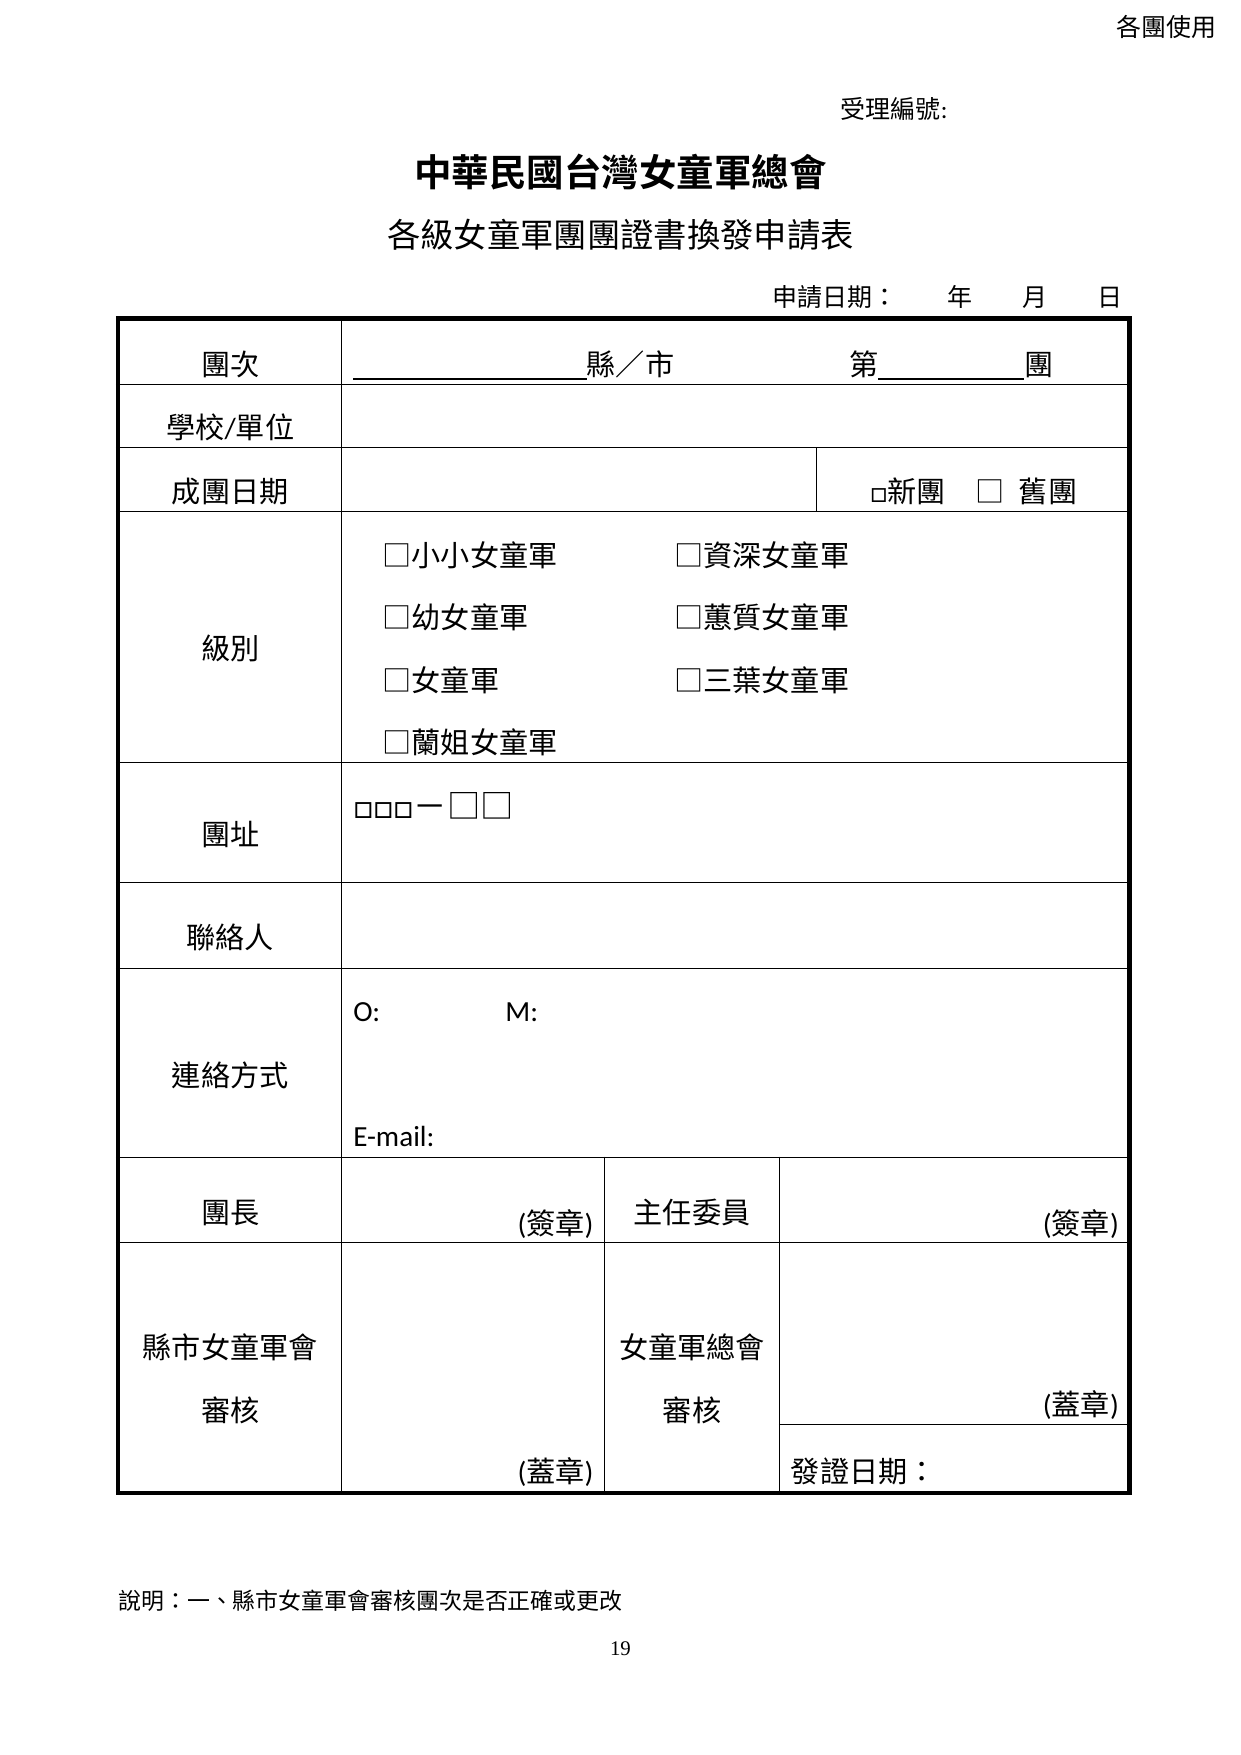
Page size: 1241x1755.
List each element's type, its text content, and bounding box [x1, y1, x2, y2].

text 受理編號: [118, 66, 1122, 129]
table_cell 主任委員 [605, 1158, 779, 1242]
table_cell [342, 883, 1127, 968]
table_cell (蓋章) [342, 1243, 604, 1491]
table_cell 團長 [120, 1158, 341, 1242]
text 各團使用 [1117, 7, 1222, 44]
table_cell 學校/單位 [120, 385, 341, 447]
table_cell 團址 [120, 763, 341, 882]
table_cell 連絡方式 [120, 969, 341, 1157]
text 申請日期： 年 月 日 [118, 254, 1122, 316]
table_cell 縣市女童軍會審核 [120, 1243, 341, 1491]
table_cell 聯絡人 [120, 883, 341, 968]
table_cell O: M: E-mail: [342, 969, 1127, 1157]
table_cell □小小女童軍 □資深女童軍 □幼女童軍 □蕙質女童軍 □女童軍 □三葉女童軍 □蘭姐女童軍 [342, 512, 1127, 762]
table_cell 級別 [120, 512, 341, 762]
text 中華民國台灣女童軍總會 [118, 129, 1122, 191]
table_cell 女童軍總會審核 [605, 1243, 779, 1491]
table_cell □新團 □ 舊團 [817, 448, 1127, 511]
table_cell 成團日期 [120, 448, 341, 511]
table_cell (蓋章) [780, 1243, 1127, 1423]
text 各級女童軍團團證書換發申請表 [118, 191, 1122, 254]
table_cell [342, 385, 1127, 447]
table_cell (簽章) [780, 1158, 1127, 1242]
table_cell [342, 448, 816, 511]
text [1102, 0, 1237, 52]
table_cell □□□－□□ [342, 763, 1127, 882]
table_header 縣／市 第 團 [342, 321, 1127, 383]
text 說明：一、縣市女童軍會審核團次是否正確或更改 [118, 1558, 1072, 1620]
table_header 團次 [120, 321, 341, 383]
table_cell (簽章) [342, 1158, 604, 1242]
table_cell 發證日期： [780, 1425, 1127, 1491]
